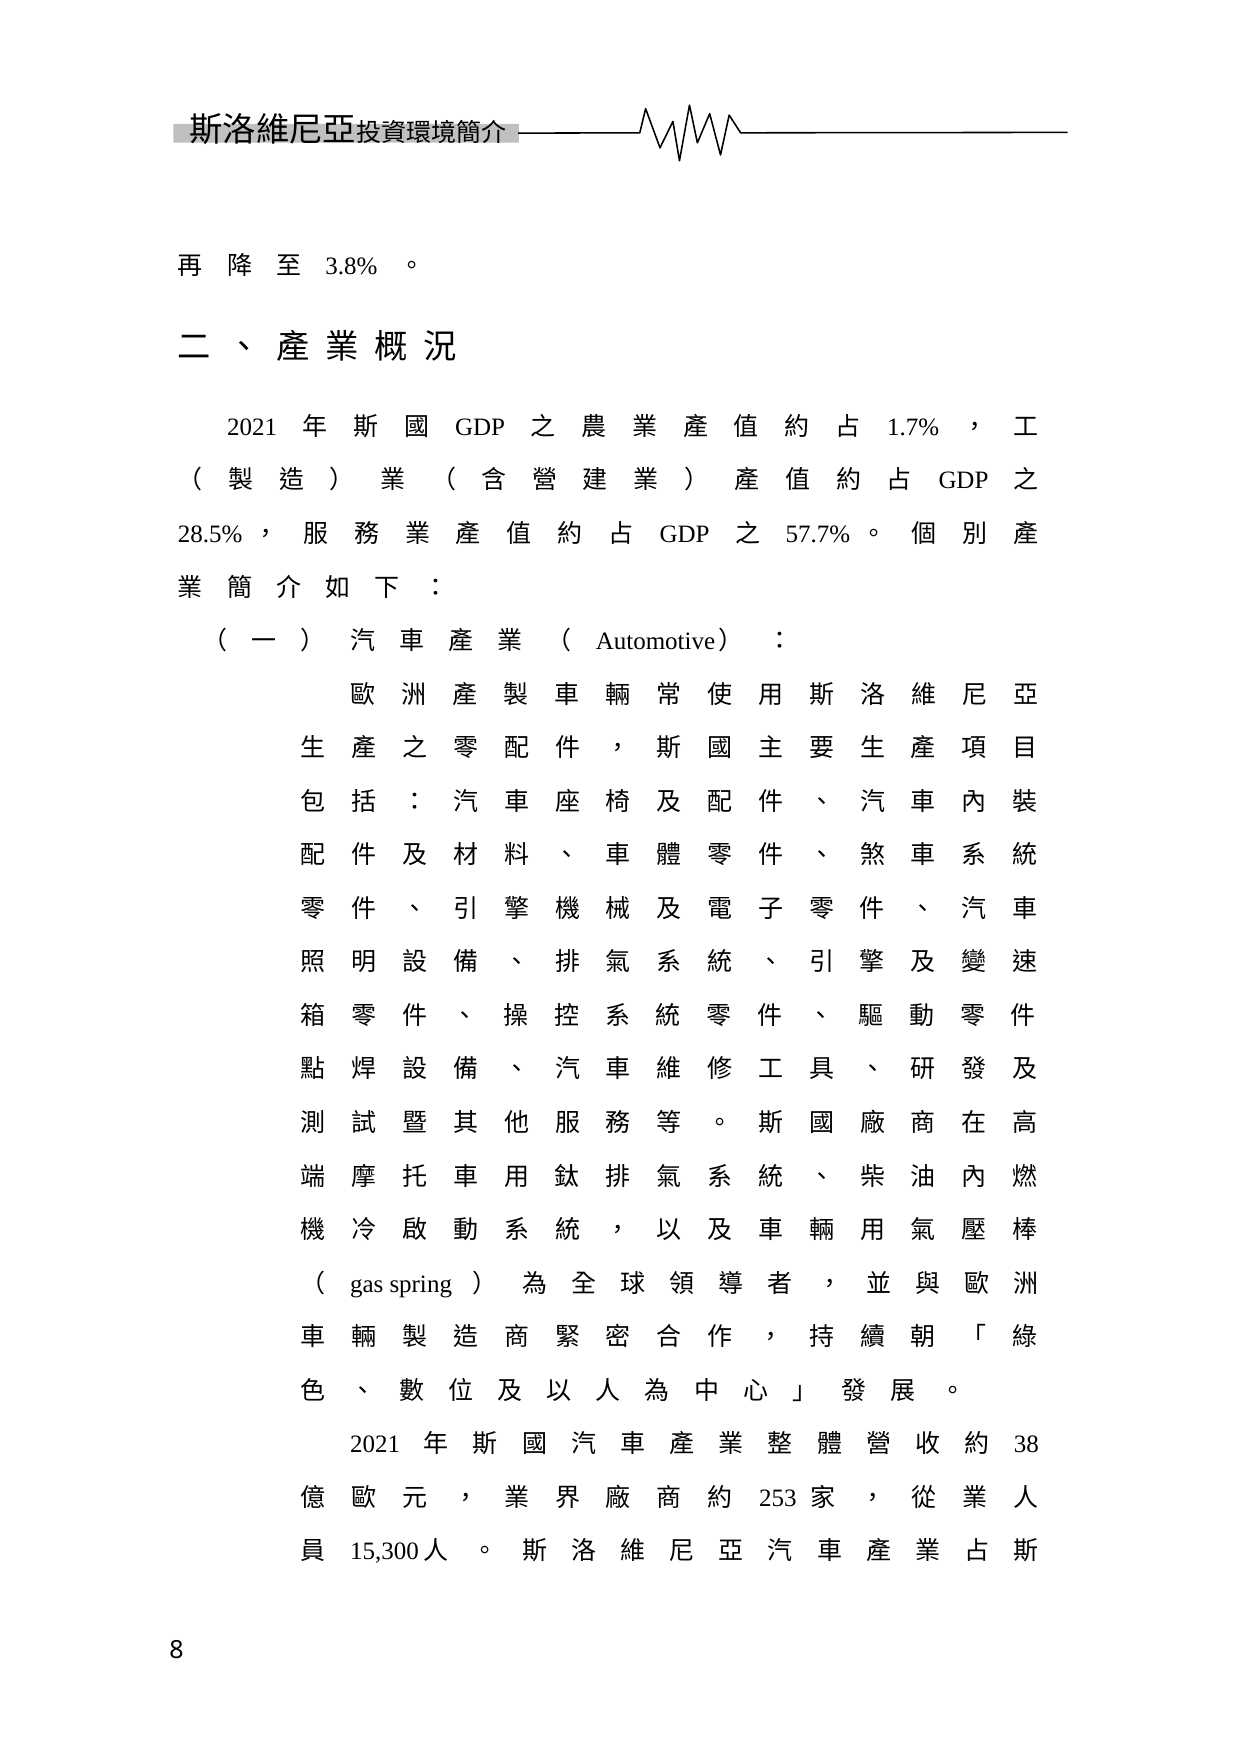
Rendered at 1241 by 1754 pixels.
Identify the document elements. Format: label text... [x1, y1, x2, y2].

text 2021年斯國GDP之農業產值約占1.7%，工（製造）業（含營建業）產值約占GDP之28.5%，服務業產值約占GDP之57.7%。個別產業簡介如下： [178, 398, 1063, 612]
text 再降至3.8%。 [178, 237, 1063, 291]
text 二、產業概況 [178, 317, 1063, 371]
text 2021年斯國汽車產業整體營收約38億歐元，業界廠商約253家，從業人員15,300人。斯洛維尼亞汽車產業占斯國總出口額約20%，以及斯國產值之10% ，斯國廠商為全球車輛領導品牌之供應商，主要出口市場為：德國（33%）、法國（14%）、義大利（7%）、克羅埃西亞（6%）及奧地利（4%）等。主要客戶之車輛知名品牌包括：Rolls、Royce、Bugatti、法拉利、奧迪等。主要出口產品為：機動車輛（motor vehicle）（60%）、拖拉機（tractor）及機動車輛零組件（15%）、消音器及排氣管（3%）、頂篷式全拖車及半拖車（3%）、照明（1%）。 [276, 1415, 1063, 1576]
text （一）汽車產業（Automotive）： [202, 612, 1063, 666]
text 歐洲產製車輛常使用斯洛維尼亞生產之零配件，斯國主要生產項目包括：汽車座椅及配件、汽車內裝配件及材料、車體零件、煞車系統零件、引擎機械及電子零件、汽車照明設備、排氣系統、引擎及變速箱零件、操控系統零件、驅動零件、點焊設備、汽車維修工具、研發及測試暨其他服務等。斯國廠商在高端摩托車用鈦排氣系統、柴油內燃機冷啟動系統，以及車輛用氣壓棒（gas spring）為全球領導者，並與歐洲車輛製造商緊密合作，持續朝「綠色、數位及以人為中心」發展。 [276, 666, 1063, 1415]
